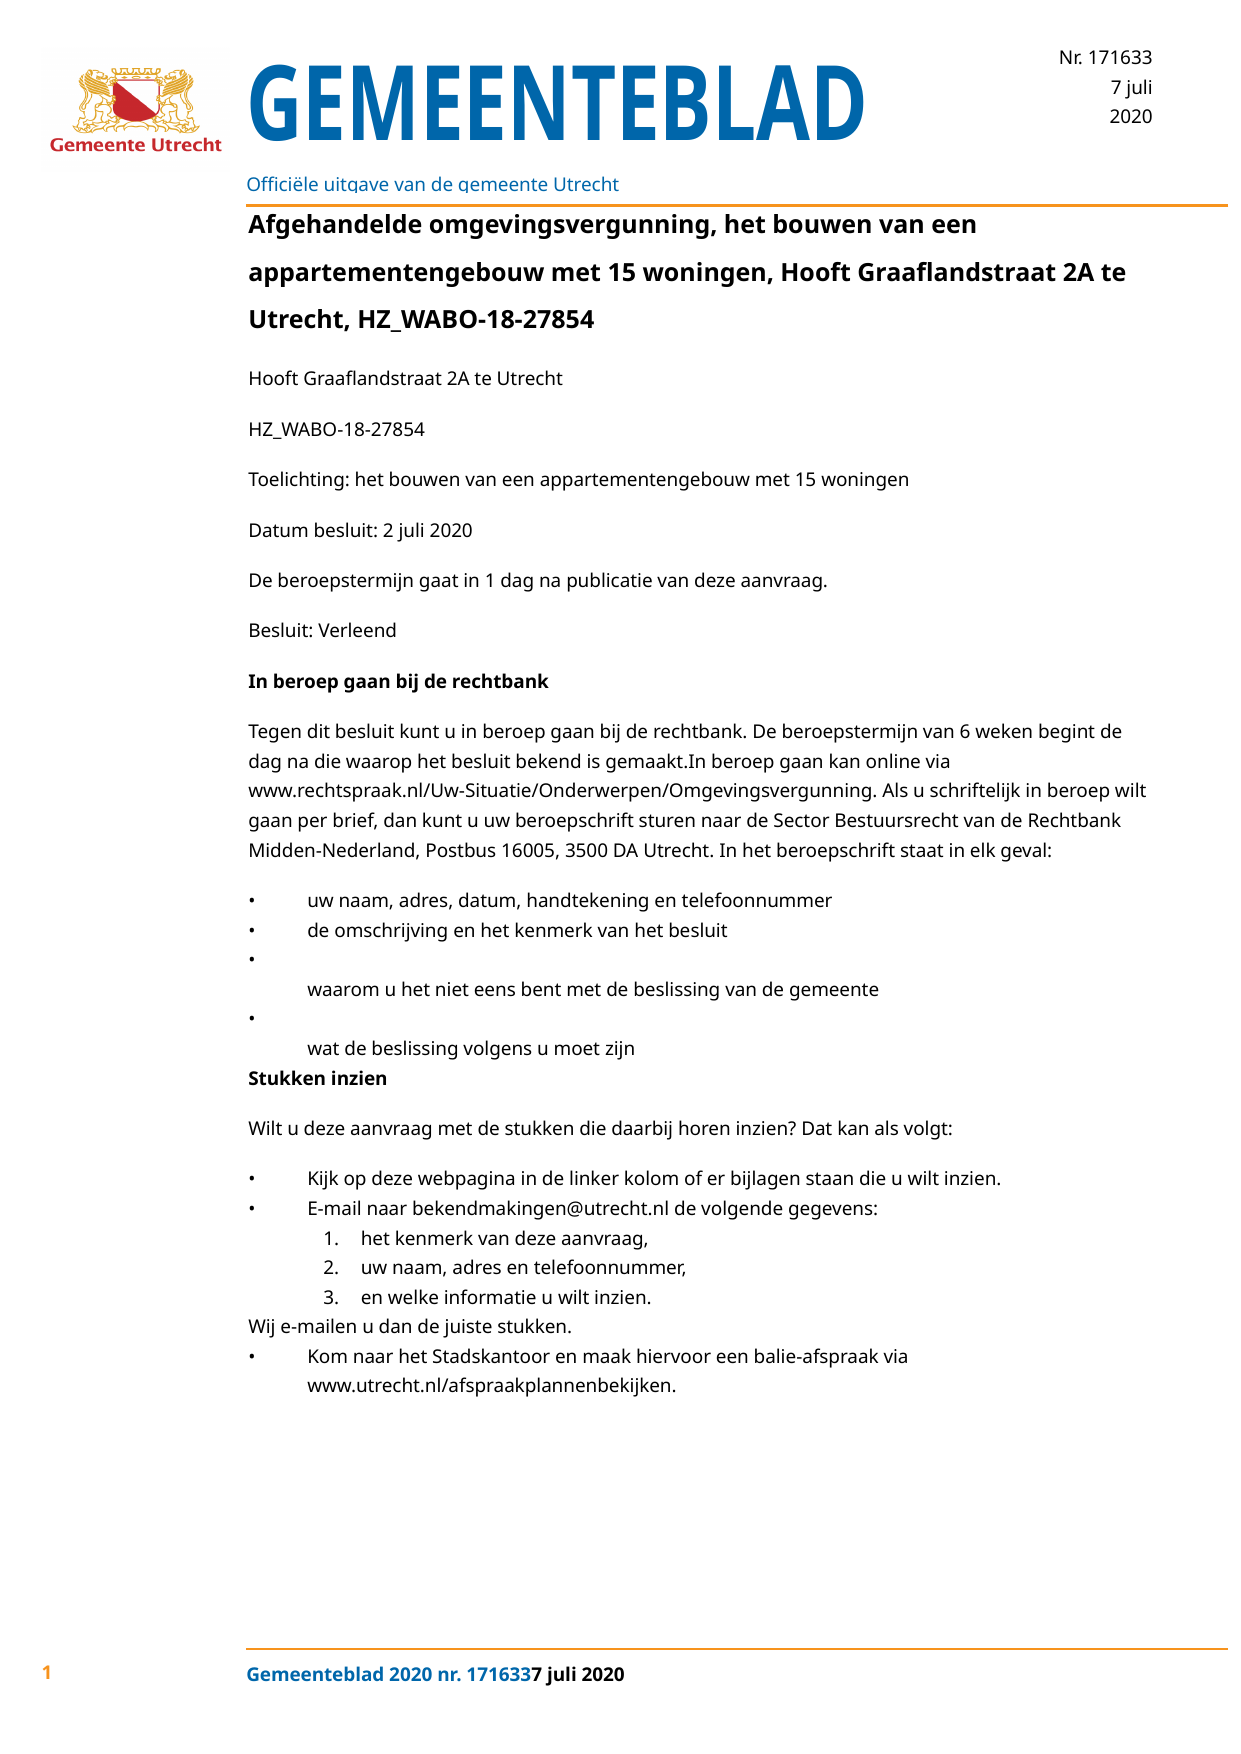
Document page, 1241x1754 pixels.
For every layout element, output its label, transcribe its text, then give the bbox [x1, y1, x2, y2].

text Hooft Graaflandstraat 2A te Utrecht [248, 366, 1152, 391]
list E-mail naar bekendmakingen@utrecht.nl de volgende gegevens: [248, 1195, 1152, 1221]
list uw naam, adres, datum, handtekening en telefoonnummer [248, 887, 1152, 913]
text Datum besluit: 2 juli 2020 [248, 517, 1152, 542]
text Stukken inzien [248, 1065, 1152, 1090]
text In beroep gaan bij de rechtbank [248, 668, 1152, 694]
list Kom naar het Stadskantoor en maak hiervoor een balie-afspraak via www.utrecht.nl/afspraakplannenbekijken. [248, 1343, 1152, 1398]
text Wij e-mailen u dan de juiste stukken. [248, 1313, 1152, 1339]
list uw naam, adres en telefoonnummer, [323, 1254, 1152, 1280]
list Kijk op deze webpagina in de linker kolom of er bijlagen staan die u wilt inzien. [248, 1166, 1152, 1191]
text Besluit: Verleend [248, 618, 1152, 643]
text Wilt u deze aanvraag met de stukken die daarbij horen inzien? Dat kan als volgt: [248, 1115, 1152, 1141]
text HZ_WABO-18-27854 [248, 416, 1152, 442]
picture [41, 47, 231, 172]
list de omschrijving en het kenmerk van het besluit [248, 917, 1152, 942]
list het kenmerk van deze aanvraag, [323, 1225, 1152, 1250]
text Afgehandelde omgevingsvergunning, het bouwen van een appartementengebouw met 15 woningen, Hooft Graaflandstraat 2A te Utrecht, HZ_WABO-18-27854 [248, 207, 1152, 336]
list wat de beslissing volgens u moet zijn [248, 1035, 1152, 1061]
list waarom u het niet eens bent met de beslissing van de gemeente [248, 976, 1152, 1002]
text Toelichting: het bouwen van een appartementengebouw met 15 woningen [248, 466, 1152, 492]
text De beroepstermijn gaat in 1 dag na publicatie van deze aanvraag. [248, 567, 1152, 593]
text Tegen dit besluit kunt u in beroep gaan bij de rechtbank. De beroepstermijn van 6 weken begint de dag na die waarop het besluit bekend is gemaakt.In beroep gaan kan online via www.rechtspraak.nl/Uw-Situatie/Onderwerpen/Omgevingsvergunning. Als u schriftelijk in beroep wilt gaan per brief, dan kunt u uw beroepschrift sturen naar de Sector Bestuursrecht van de Rechtbank Midden-Nederland, Postbus 16005, 3500 DA Utrecht. In het beroepschrift staat in elk geval: [248, 718, 1152, 862]
list en welke informatie u wilt inzien. [323, 1284, 1152, 1309]
